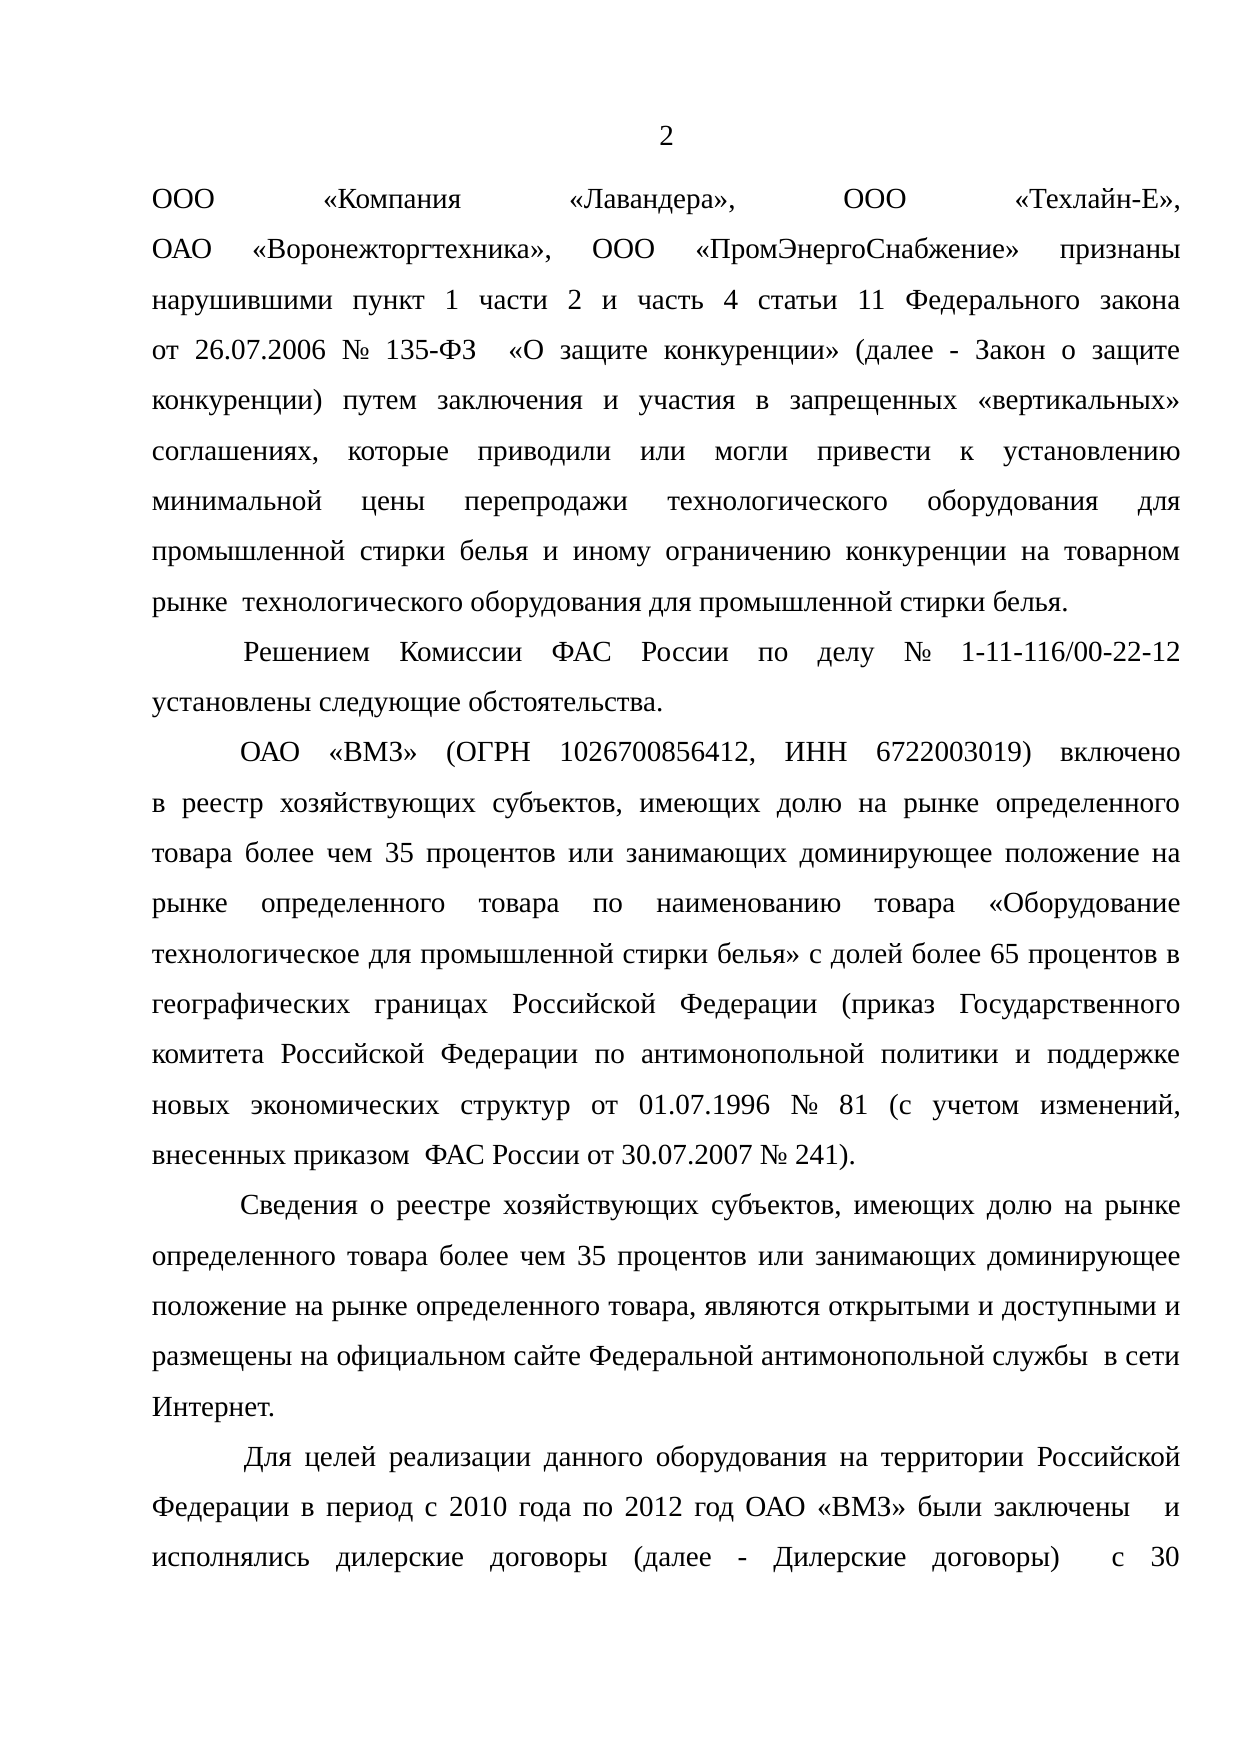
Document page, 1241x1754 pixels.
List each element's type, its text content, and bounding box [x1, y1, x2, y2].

text Решением Комиссии ФАС России по делу № 1-11-116/00-22-12 установлены следующие обстоятельства. [152, 634, 1181, 718]
list Сведения о реестре хозяйствующих субъектов, имеющих долю на рынке определенного товара более чем 35 процентов или занимающих доминирующее положение на рынке определенного товара, являются открытыми и доступными и размещены на официальном сайте Федеральной антимонопольной службы в сети Интернет. [152, 1187, 1181, 1422]
text Для целей реализации данного оборудования на территории Российской Федерации в период с 2010 года по 2012 год ОАО «ВМЗ» были заключены и исполнялись дилерские договоры (далее - Дилерские договоры) с 30 [152, 1439, 1181, 1573]
text ООО «Компания «Лавандера», ООО «Техлайн-Е», ОАО «Воронежторгтехника», ООО «ПромЭнергоСнабжение» признаны нарушившими пункт 1 части 2 и часть 4 статьи 11 Федерального закона от 26.07.2006 № 135-ФЗ «О защите конкуренции» (далее - Закон о защите конкуренции) путем заключения и участия в запрещенных «вертикальных» соглашениях, которые приводили или могли привести к установлению минимальной цены перепродажи технологического оборудования для промышленной стирки белья и иному ограничению конкуренции на товарном рынке технологического оборудования для промышленной стирки белья. [152, 181, 1181, 617]
text ОАО «ВМЗ» (ОГРН 1026700856412, ИНН 6722003019) включено в реестр хозяйствующих субъектов, имеющих долю на рынке определенного товара более чем 35 процентов или занимающих доминирующее положение на рынке определенного товара по наименованию товара «Оборудование технологическое для промышленной стирки белья» с долей более 65 процентов в географических границах Российской Федерации (приказ Государственного комитета Российской Федерации по антимонопольной политики и поддержке новых экономических структур от 01.07.1996 № 81 (с учетом изменений, внесенных приказом ФАС России от 30.07.2007 № 241). [152, 734, 1181, 1171]
